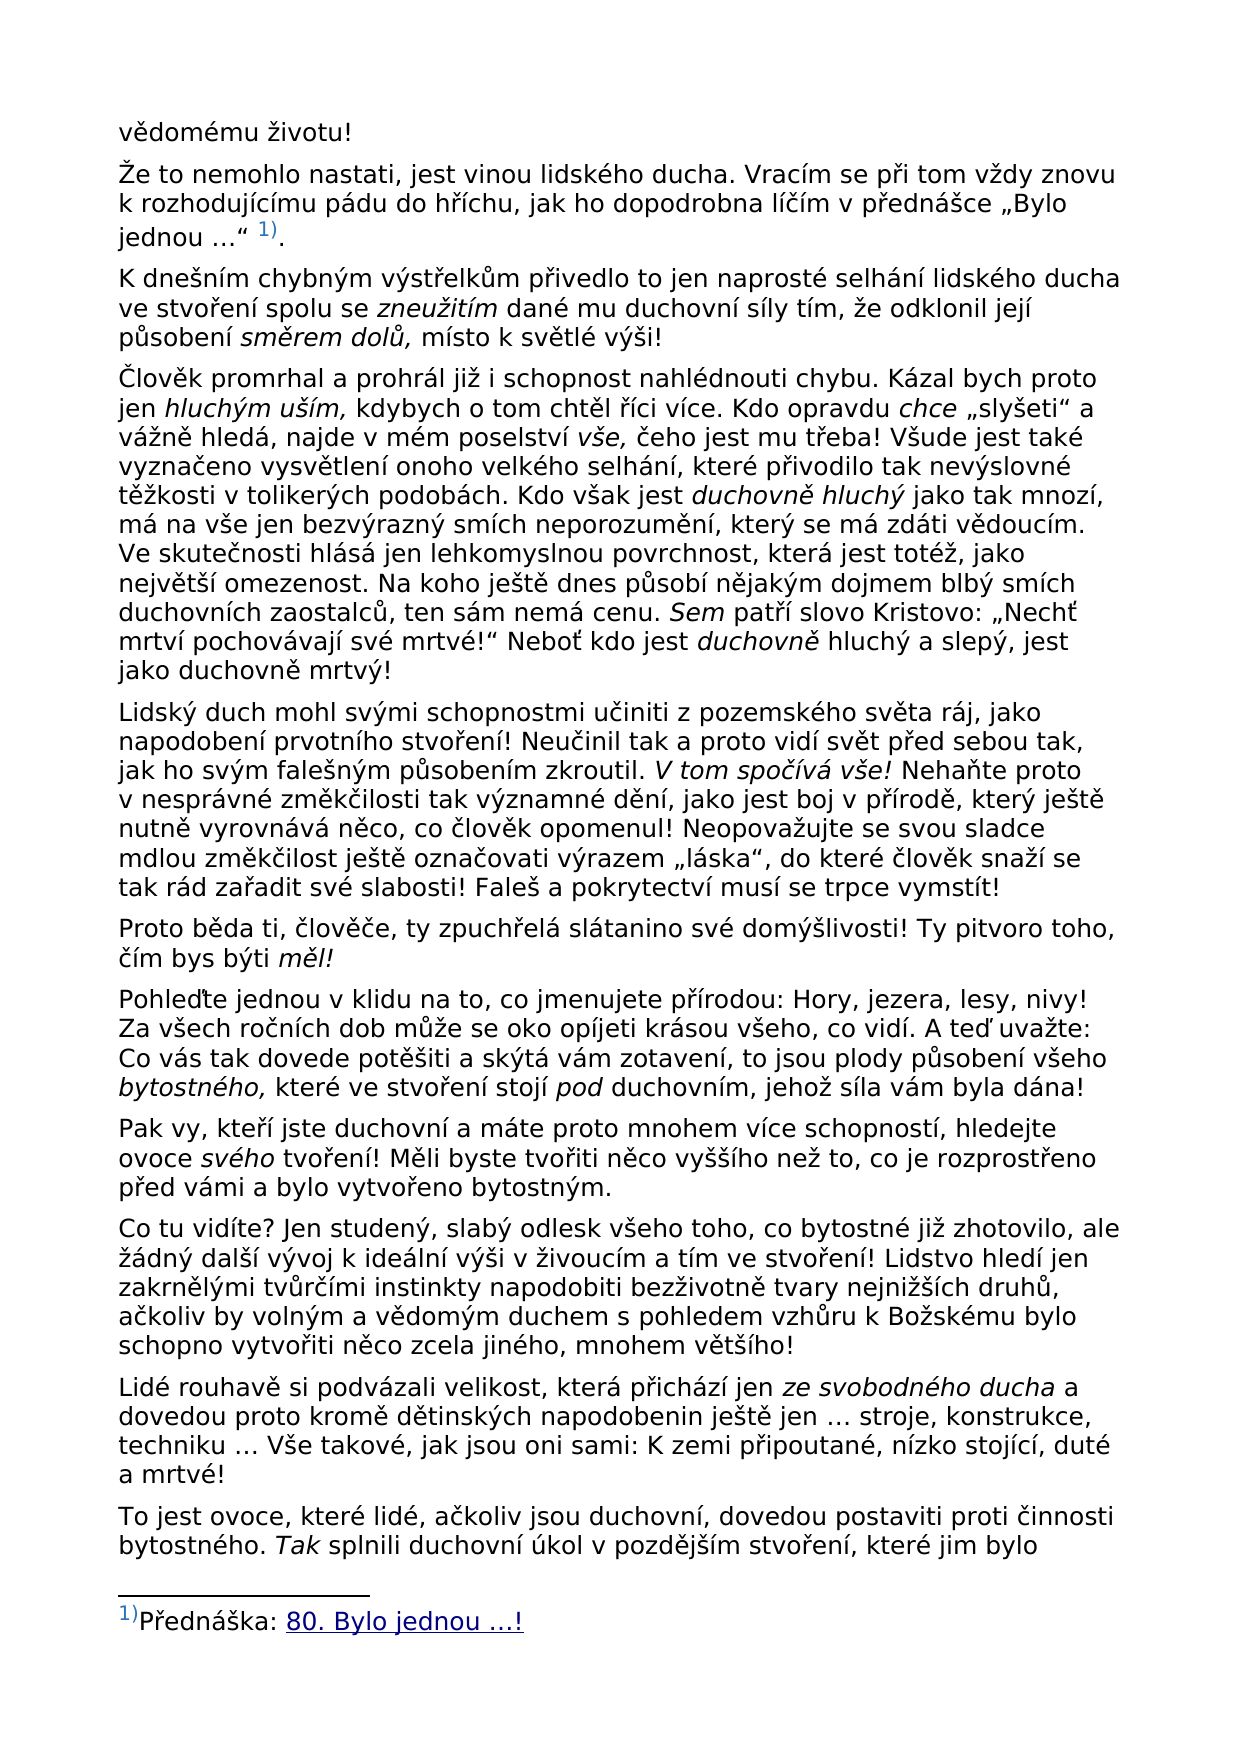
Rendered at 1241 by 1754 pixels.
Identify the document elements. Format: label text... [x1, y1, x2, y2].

text To jest ovoce, které lidé, ačkoliv jsou duchovní, dovedou postaviti proti činnosti bytostného. Tak splnili duchovní úkol v pozdějším stvoření, které jim bylo [118, 1502, 1122, 1561]
text Pak vy, kteří jste duchovní a máte proto mnohem více schopností, hledejte ovoce svého tvoření! Měli byste tvořiti něco vyššího než to, co je rozprostřeno před vámi a bylo vytvořeno bytostným. [118, 1115, 1122, 1202]
text vědomému životu! [118, 118, 1122, 147]
text Co tu vidíte? Jen studený, slabý odlesk všeho toho, co bytostné již zhotovilo, ale žádný další vývoj k ideální výši v živoucím a tím ve stvoření! Lidstvo hledí jen zakrnělými tvůrčími instinkty napodobiti bezživotně tvary nejnižších druhů, ačkoliv by volným a vědomým duchem s pohledem vzhůru k Božskému bylo schopno vytvořiti něco zcela jiného, mnohem většího! [118, 1215, 1122, 1361]
text Že to nemohlo nastati, jest vinou lidského ducha. Vracím se při tom vždy znovu k rozhodujícímu pádu do hříchu, jak ho dopodrobna líčím v přednášce „Bylo jednou …“ . [118, 160, 1122, 252]
text Člověk promrhal a prohrál již i schopnost nahlédnouti chybu. Kázal bych proto jen hluchým uším, kdybych o tom chtěl říci více. Kdo opravdu chce „slyšeti“ a vážně hledá, najde v mém poselství vše, čeho jest mu třeba! Všude jest také vyznačeno vysvětlení onoho velkého selhání, které přivodilo tak nevýslovné těžkosti v tolikerých podobách. Kdo však jest duchovně hluchý jako tak mnozí, má na vše jen bezvýrazný smích neporozumění, který se má zdáti vědoucím. Ve skutečnosti hlásá jen lehkomyslnou povrchnost, která jest totéž, jako největší omezenost. Na koho ještě dnes působí nějakým dojmem blbý smích duchovních zaostalců, ten sám nemá cenu. Sem patří slovo Kristovo: „Nechť mrtví pochovávají své mrtvé!“ Neboť kdo jest duchovně hluchý a slepý, jest jako duchovně mrtvý! [118, 365, 1122, 686]
text Pohleďte jednou v klidu na to, co jmenujete přírodou: Hory, jezera, lesy, nivy! Za všech ročních dob může se oko opíjeti krásou všeho, co vidí. A teď uvažte: Co vás tak dovede potěšiti a skýtá vám zotavení, to jsou plody působení všeho bytostného, které ve stvoření stojí pod duchovním, jehož síla vám byla dána! [118, 986, 1122, 1102]
text Lidský duch mohl svými schopnostmi učiniti z pozemského světa ráj, jako napodobení prvotního stvoření! Neučinil tak a proto vidí svět před sebou tak, jak ho svým falešným působením zkroutil. V tom spočívá vše! Nehaňte proto v nesprávné změkčilosti tak významné dění, jako jest boj v přírodě, který ještě nutně vyrovnává něco, co člověk opomenul! Neopovažujte se svou sladce mdlou změkčilost ještě označovati výrazem „láska“, do které člověk snaží se tak rád zařadit své slabosti! Faleš a pokrytectví musí se trpce vymstít! [118, 698, 1122, 902]
text Proto běda ti, člověče, ty zpuchřelá slátanino své domýšlivosti! Ty pitvoro toho, čím bys býti měl! [118, 915, 1122, 973]
text Přednáška: 80. Bylo jednou …! [118, 1602, 1122, 1636]
text Lidé rouhavě si podvázali velikost, která přichází jen ze svobodného ducha a dovedou proto kromě dětinských napodobenin ještě jen … stroje, konstrukce, techniku … Vše takové, jak jsou oni sami: K zemi připoutané, nízko stojící, duté a mrtvé! [118, 1373, 1122, 1490]
text K dnešním chybným výstřelkům přivedlo to jen naprosté selhání lidského ducha ve stvoření spolu se zneužitím dané mu duchovní síly tím, že odklonil její působení směrem dolů, místo k světlé výši! [118, 265, 1122, 352]
